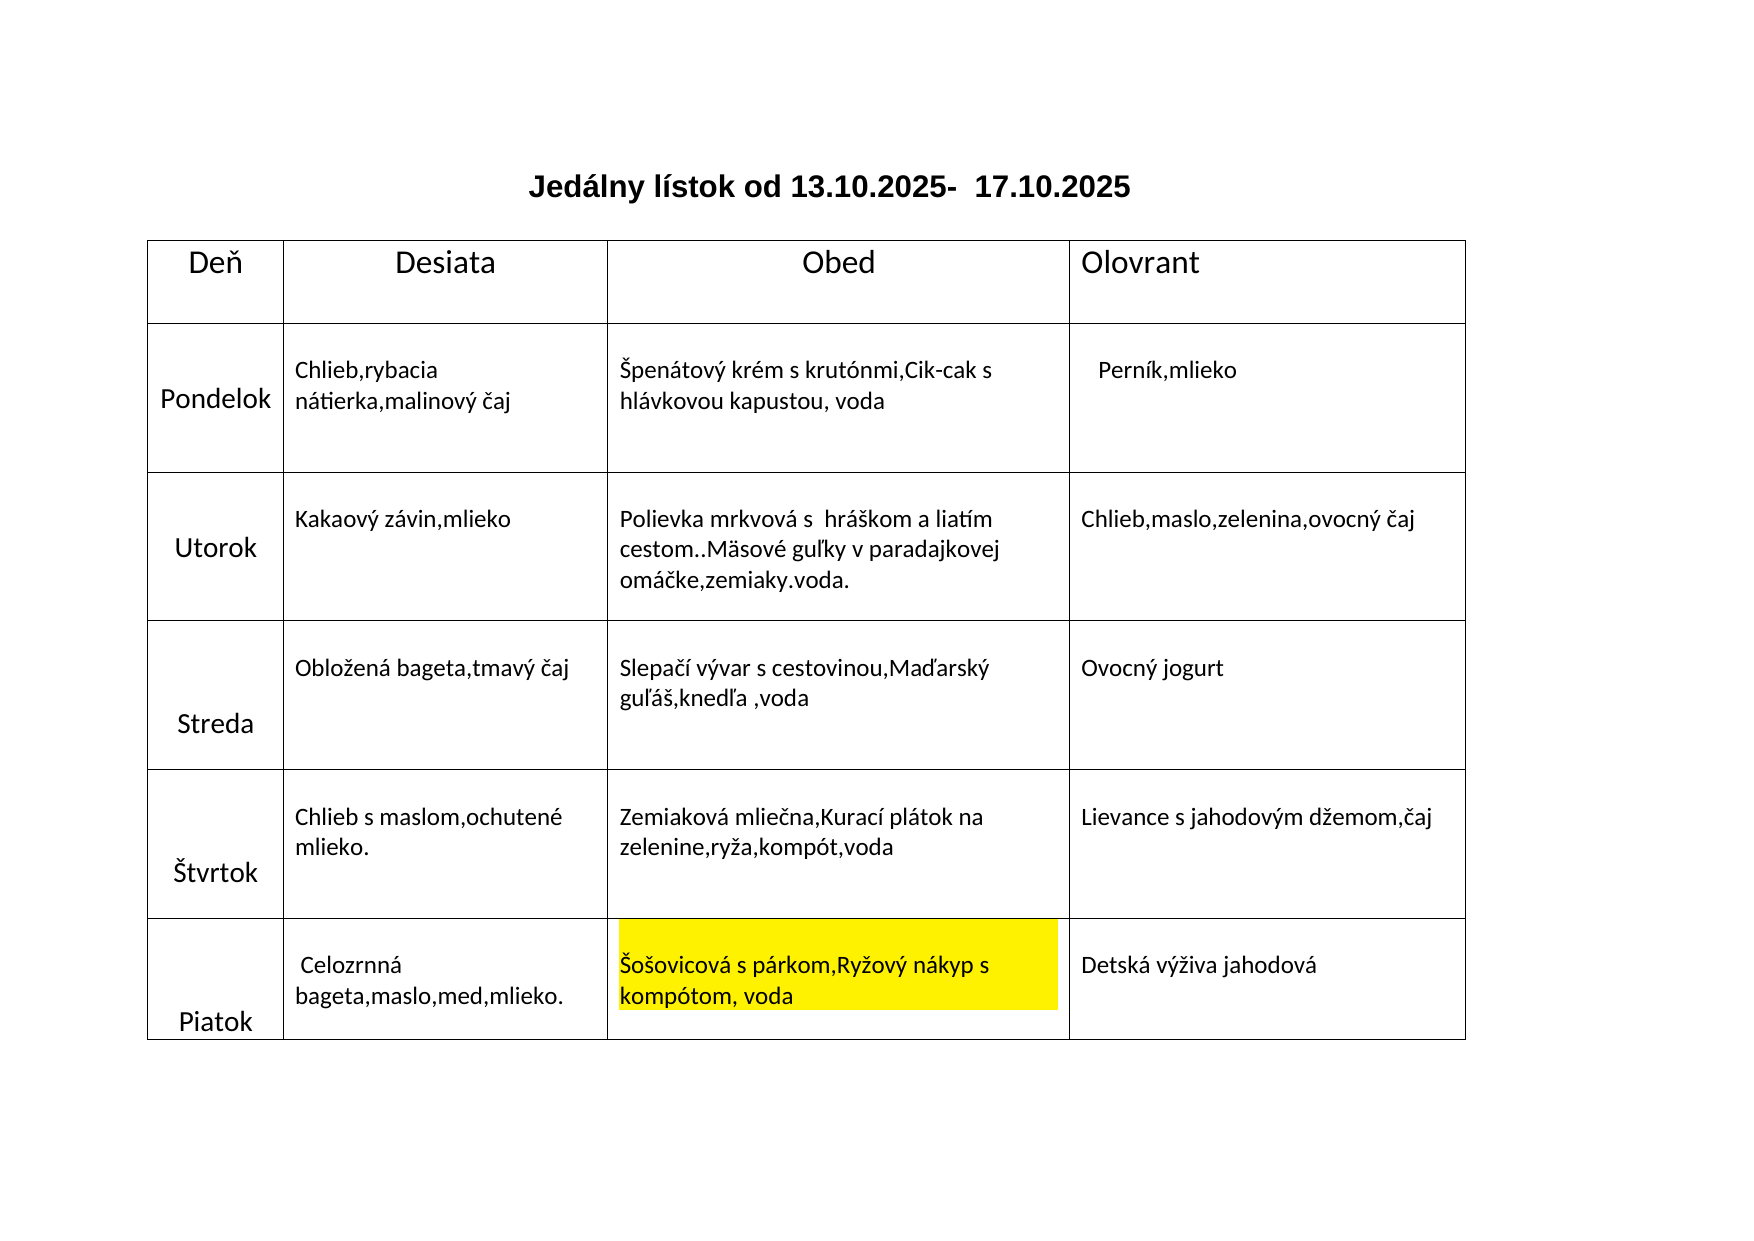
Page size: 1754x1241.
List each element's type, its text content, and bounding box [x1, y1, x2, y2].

table_cell Detská výživa jahodová [1070, 919, 1465, 1038]
table_cell Šošovicová s párkom,Ryžový nákyp s kompótom, voda [608, 919, 1069, 1038]
table_cell Špenátový krém s krutónmi,Cik-cak s hlávkovou kapustou, voda [608, 324, 1069, 472]
table_cell Zemiaková mliečna,Kurací plátok na zelenine,ryža,kompót,voda [608, 770, 1069, 918]
subtitle Jedálny lístok od 13.10.2025- 17.10.2025 [148, 168, 1754, 240]
table_cell Štvrtok [148, 770, 283, 918]
table_cell Polievka mrkvová s hráškom a liatím cestom..Mäsové guľky v paradajkovej omáčke,zemiaky.voda. [608, 473, 1069, 620]
table_header Desiata [284, 241, 607, 323]
table_cell Ovocný jogurt [1070, 621, 1465, 769]
table_cell Chlieb,maslo,zelenina,ovocný čaj [1070, 473, 1465, 620]
table_header Deň [148, 241, 283, 323]
table_cell Kakaový závin,mlieko [284, 473, 607, 620]
table_cell Chlieb s maslom,ochutené mlieko. [284, 770, 607, 918]
table_cell Perník,mlieko [1070, 324, 1465, 472]
table_cell Chlieb,rybacia nátierka,malinový čaj [284, 324, 607, 472]
table_cell Slepačí vývar s cestovinou,Maďarský guľáš,knedľa ,voda [608, 621, 1069, 769]
table_cell Lievance s jahodovým džemom,čaj [1070, 770, 1465, 918]
table_header Obed [608, 241, 1069, 323]
table_cell Streda [148, 621, 283, 769]
table_cell Celozrnná bageta,maslo,med,mlieko. [284, 919, 607, 1038]
table_cell Obložená bageta,tmavý čaj [284, 621, 607, 769]
table_cell Utorok [148, 473, 283, 620]
table_cell Pondelok [148, 324, 283, 472]
table_cell Piatok [148, 919, 283, 1038]
table_header Olovrant [1070, 241, 1465, 323]
